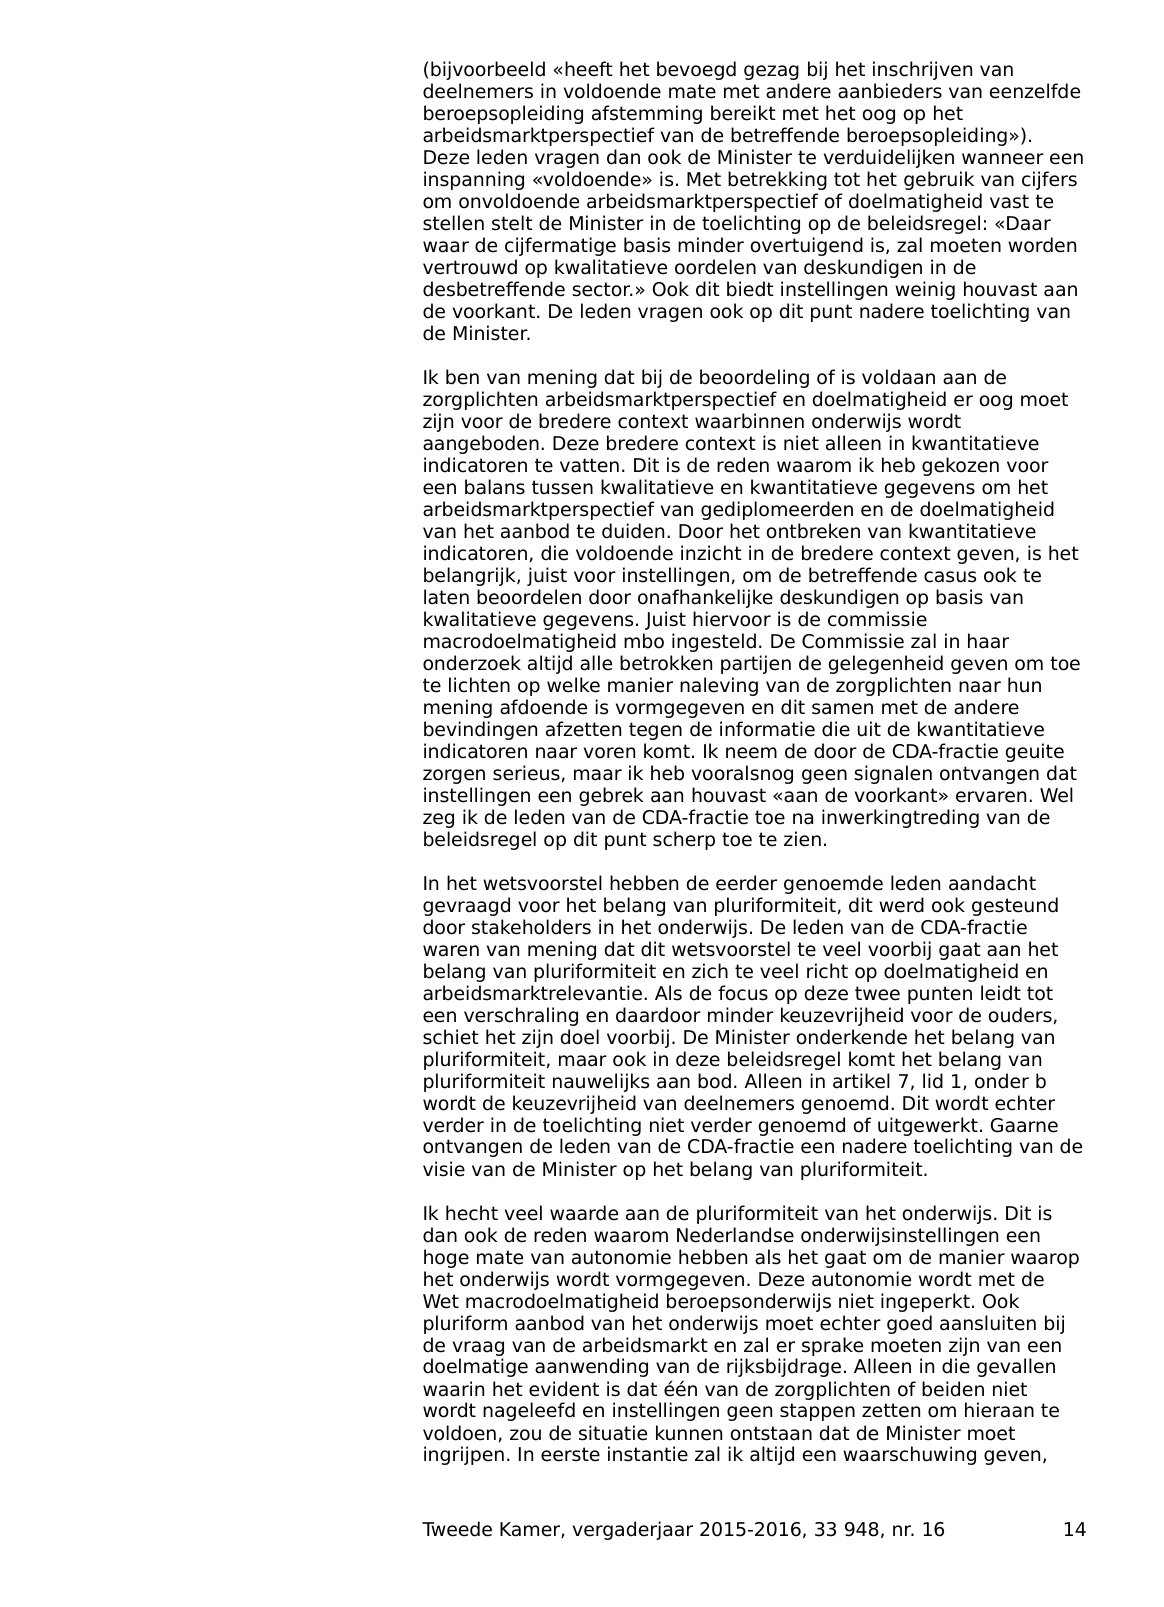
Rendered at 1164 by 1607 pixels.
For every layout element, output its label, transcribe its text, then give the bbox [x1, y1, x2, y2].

text (bijvoorbeeld «heeft het bevoegd gezag bij het inschrijven van deelnemers in voldoende mate met andere aanbieders van eenzelfde beroepsopleiding afstemming bereikt met het oog op het arbeidsmarktperspectief van de betreffende beroepsopleiding»). Deze leden vragen dan ook de Minister te verduidelijken wanneer een inspanning «voldoende» is. Met betrekking tot het gebruik van cijfers om onvoldoende arbeidsmarktperspectief of doelmatigheid vast te stellen stelt de Minister in de toelichting op de beleidsregel: «Daar waar de cijfermatige basis minder overtuigend is, zal moeten worden vertrouwd op kwalitatieve oordelen van deskundigen in de desbetreffende sector.» Ook dit biedt instellingen weinig houvast aan de voorkant. De leden vragen ook op dit punt nadere toelichting van de Minister. [422, 59, 1087, 345]
text In het wetsvoorstel hebben de eerder genoemde leden aandacht gevraagd voor het belang van pluriformiteit, dit werd ook gesteund door stakeholders in het onderwijs. De leden van de CDA-fractie waren van mening dat dit wetsvoorstel te veel voorbij gaat aan het belang van pluriformiteit en zich te veel richt op doelmatigheid en arbeidsmarktrelevantie. Als de focus op deze twee punten leidt tot een verschraling en daardoor minder keuzevrijheid voor de ouders, schiet het zijn doel voorbij. De Minister onderkende het belang van pluriformiteit, maar ook in deze beleidsregel komt het belang van pluriformiteit nauwelijks aan bod. Alleen in artikel 7, lid 1, onder b wordt de keuzevrijheid van deelnemers genoemd. Dit wordt echter verder in de toelichting niet verder genoemd of uitgewerkt. Gaarne ontvangen de leden van de CDA-fractie een nadere toelichting van de visie van de Minister op het belang van pluriformiteit. [422, 873, 1087, 1180]
text Ik hecht veel waarde aan de pluriformiteit van het onderwijs. Dit is dan ook de reden waarom Nederlandse onderwijsinstellingen een hoge mate van autonomie hebben als het gaat om de manier waarop het onderwijs wordt vormgegeven. Deze autonomie wordt met de Wet macrodoelmatigheid beroepsonderwijs niet ingeperkt. Ook pluriform aanbod van het onderwijs moet echter goed aansluiten bij de vraag van de arbeidsmarkt en zal er sprake moeten zijn van een doelmatige aanwending van de rijksbijdrage. Alleen in die gevallen waarin het evident is dat één van de zorgplichten of beiden niet wordt nageleefd en instellingen geen stappen zetten om hieraan te voldoen, zou de situatie kunnen ontstaan dat de Minister moet ingrijpen. In eerste instantie zal ik altijd een waarschuwing geven, [422, 1203, 1087, 1466]
text Ik ben van mening dat bij de beoordeling of is voldaan aan de zorgplichten arbeidsmarktperspectief en doelmatigheid er oog moet zijn voor de bredere context waarbinnen onderwijs wordt aangeboden. Deze bredere context is niet alleen in kwantitatieve indicatoren te vatten. Dit is de reden waarom ik heb gekozen voor een balans tussen kwalitatieve en kwantitatieve gegevens om het arbeidsmarktperspectief van gediplomeerden en de doelmatigheid van het aanbod te duiden. Door het ontbreken van kwantitatieve indicatoren, die voldoende inzicht in de bredere context geven, is het belangrijk, juist voor instellingen, om de betreffende casus ook te laten beoordelen door onafhankelijke deskundigen op basis van kwalitatieve gegevens. Juist hiervoor is de commissie macrodoelmatigheid mbo ingesteld. De Commissie zal in haar onderzoek altijd alle betrokken partijen de gelegenheid geven om toe te lichten op welke manier naleving van de zorgplichten naar hun mening afdoende is vormgegeven en dit samen met de andere bevindingen afzetten tegen de informatie die uit de kwantitatieve indicatoren naar voren komt. Ik neem de door de CDA-fractie geuite zorgen serieus, maar ik heb vooralsnog geen signalen ontvangen dat instellingen een gebrek aan houvast «aan de voorkant» ervaren. Wel zeg ik de leden van de CDA-fractie toe na inwerkingtreding van de beleidsregel op dit punt scherp toe te zien. [422, 367, 1087, 851]
